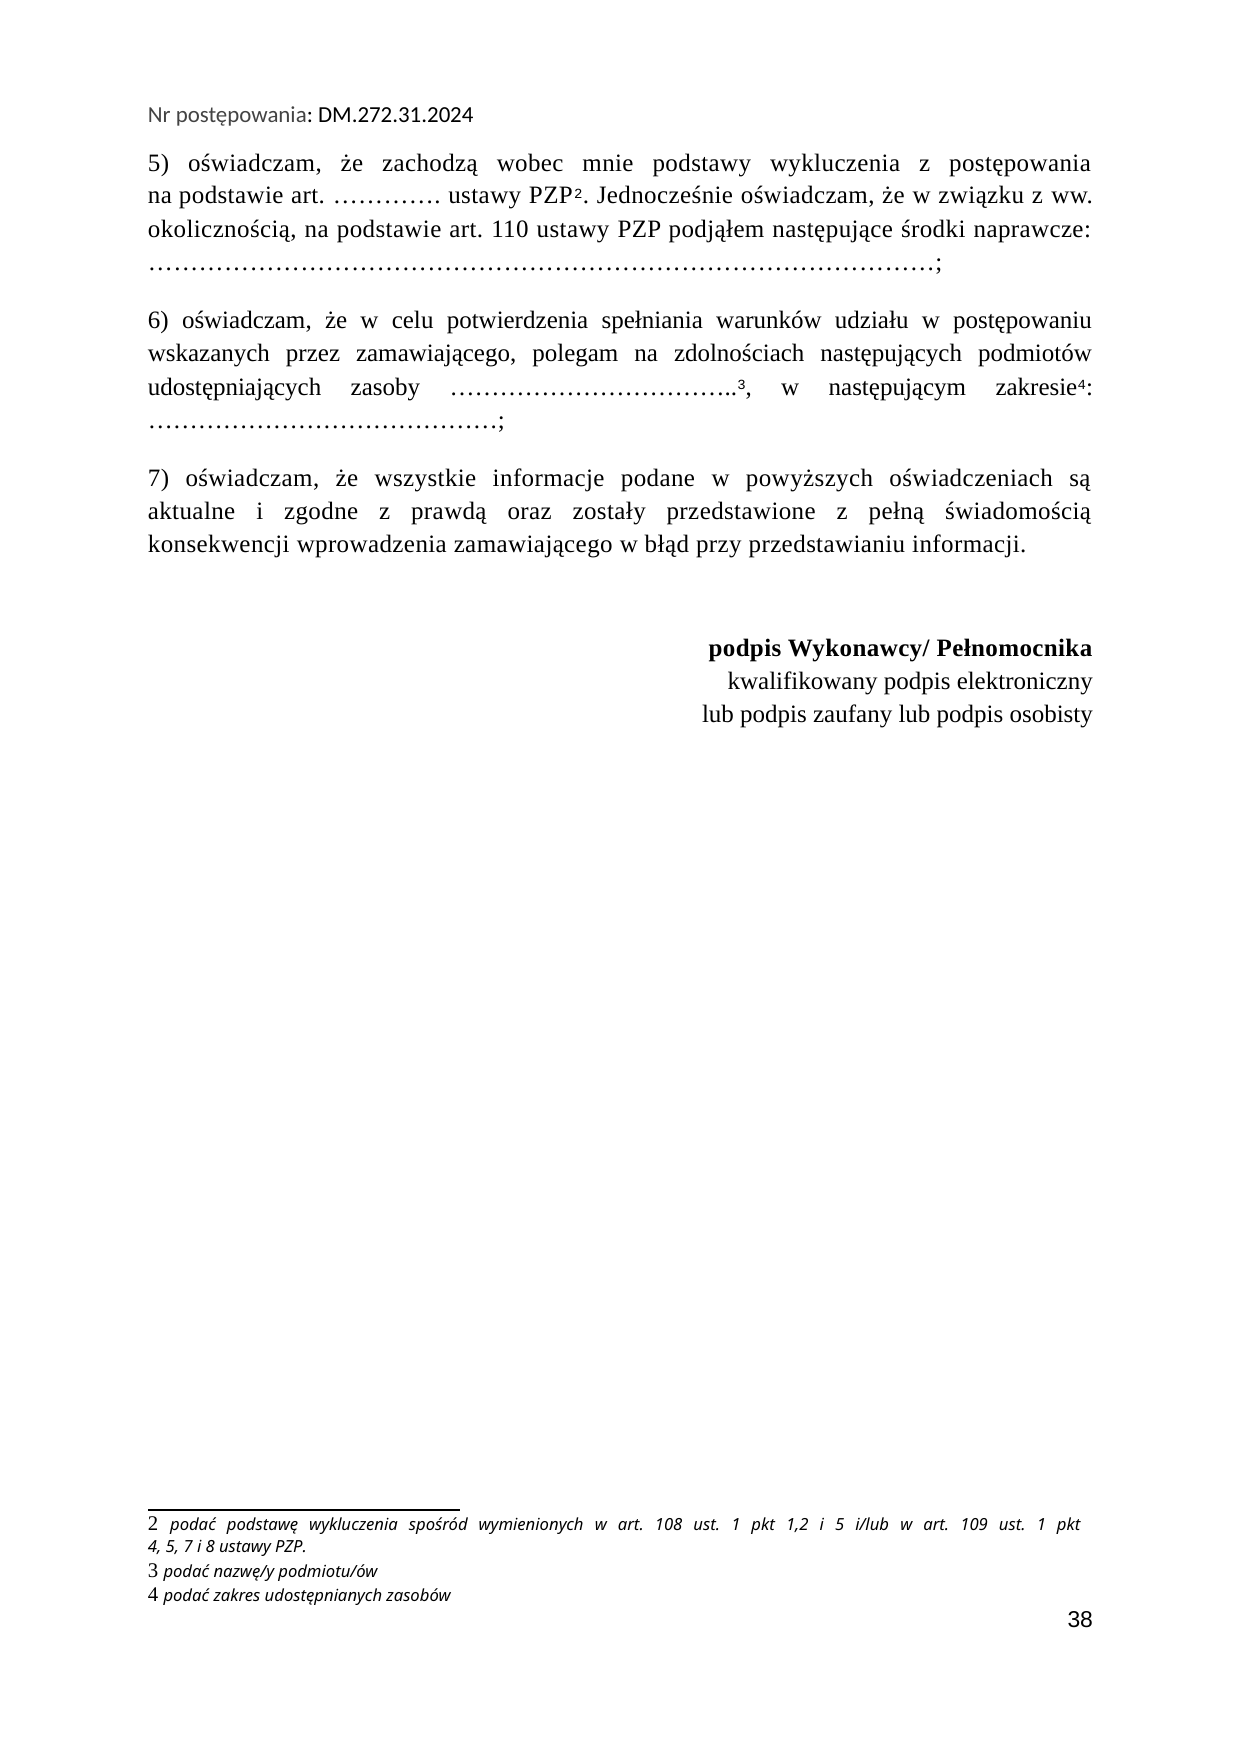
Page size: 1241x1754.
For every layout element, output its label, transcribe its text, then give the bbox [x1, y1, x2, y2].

text podać zakres udostępnianych zasobów [148, 1582, 1093, 1606]
text lub podpis zaufany lub podpis osobisty [148, 699, 1093, 728]
text 6) oświadczam, że w celu potwierdzenia spełniania warunków udziału w postępowaniu wskazanych przez zamawiającego, polegam na zdolnościach następujących podmiotów udostępniających zasoby …………………………….., w następującym zakresie: ……………………………………; [148, 306, 1093, 434]
text podać podstawę wykluczenia spośród wymienionych w art. 108 ust. 1 pkt 1,2 i 5 i/lub w art. 109 ust. 1 pkt 4, 5, 7 i 8 ustawy PZP. [148, 1511, 1093, 1558]
text podpis Wykonawcy/ Pełnomocnika [148, 633, 1093, 662]
text kwalifikowany podpis elektroniczny [709, 666, 1093, 695]
text 7) oświadczam, że wszystkie informacje podane w powyższych oświadczeniach są aktualne i zgodne z prawdą oraz zostały przedstawione z pełną świadomością konsekwencji wprowadzenia zamawiającego w błąd przy przedstawianiu informacji. [148, 463, 1093, 558]
text 5) oświadczam, że zachodzą wobec mnie podstawy wykluczenia z postępowania na podstawie art. …………. ustawy PZP. Jednocześnie oświadczam, że w związku z ww. okolicznością, na podstawie art. 110 ustawy PZP podjąłem następujące środki naprawcze: …………………………………………………………………………………; [148, 148, 1093, 276]
text podać nazwę/y podmiotu/ów [148, 1558, 1093, 1582]
